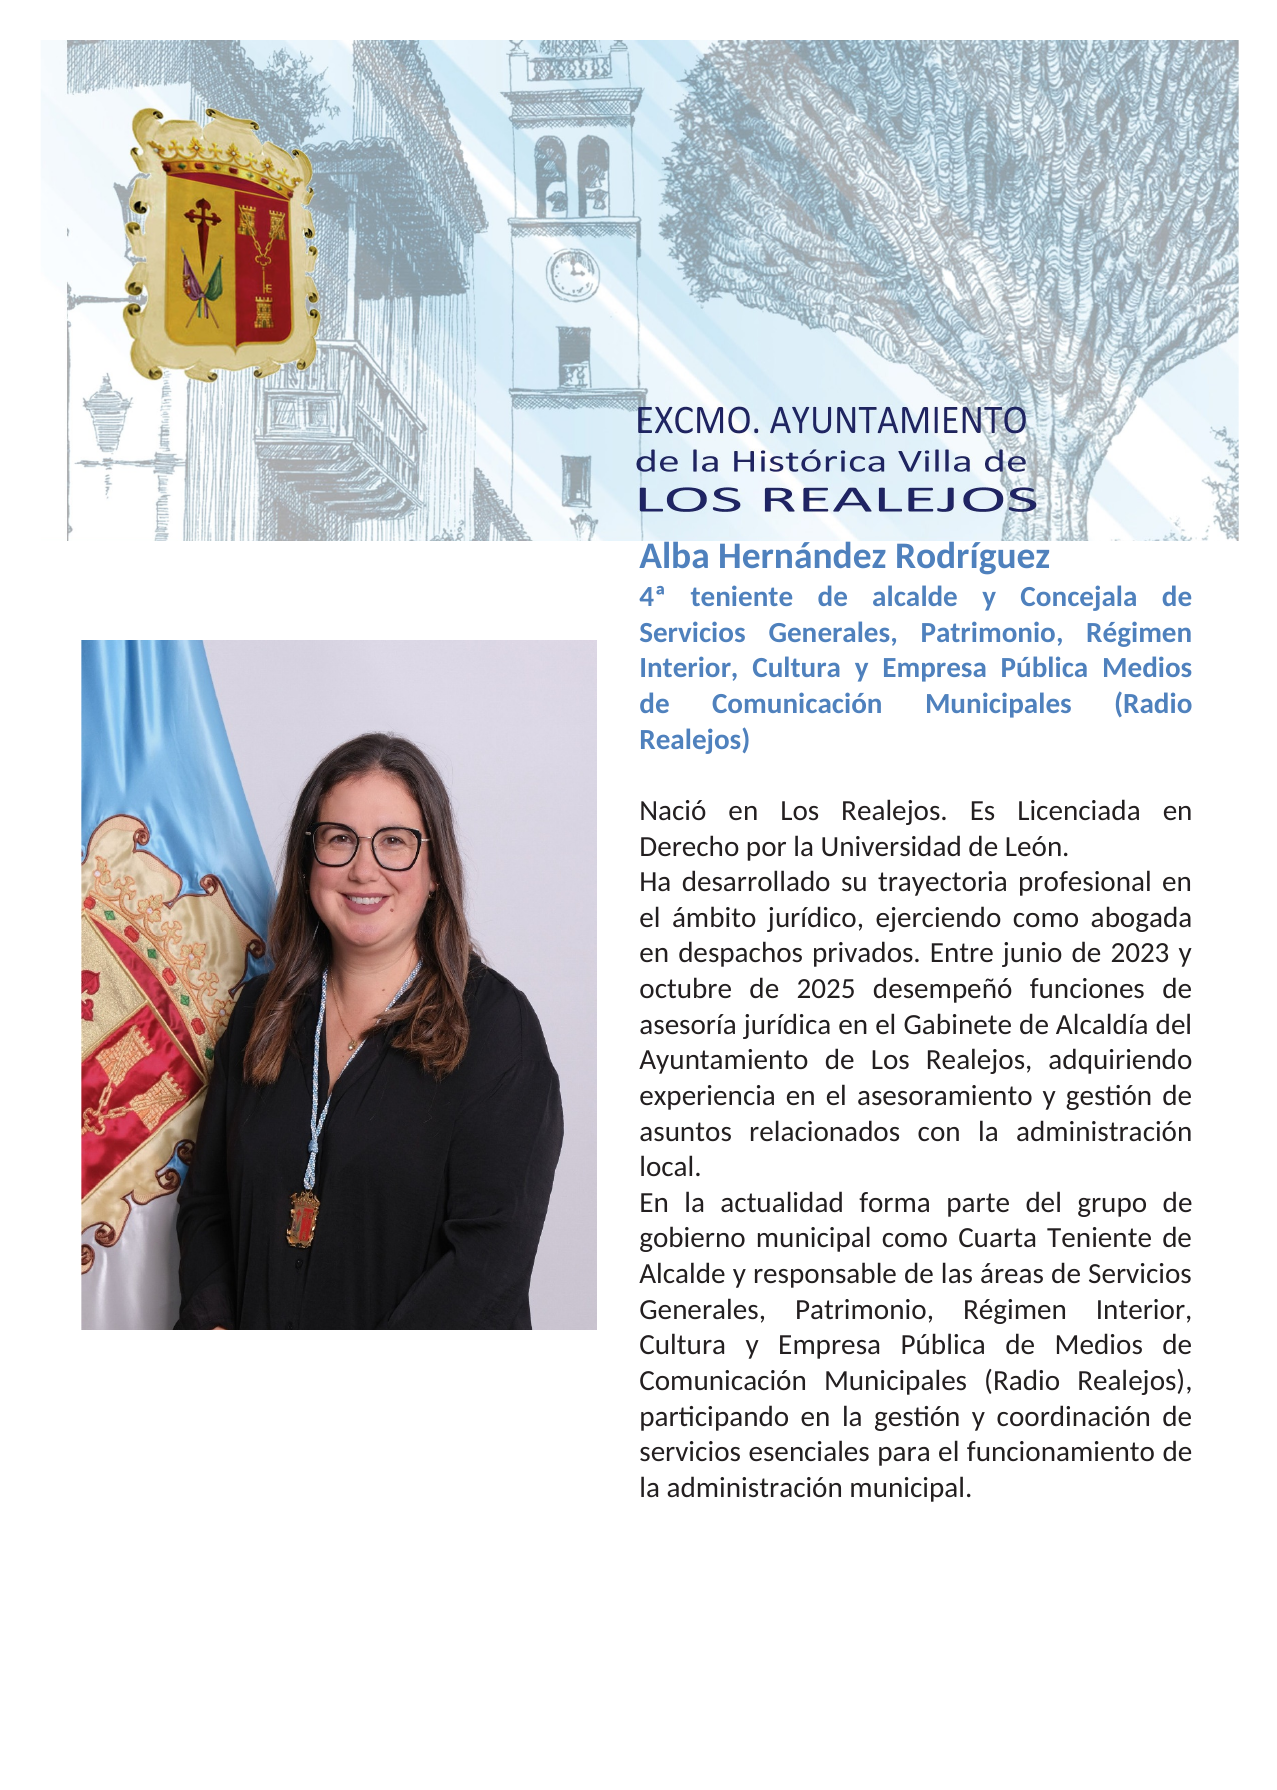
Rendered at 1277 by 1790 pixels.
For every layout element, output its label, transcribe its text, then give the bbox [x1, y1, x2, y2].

text Nació en Los Realejos. Es Licenciada en Derecho por la Universidad de León. [639, 792, 1193, 863]
text En la actualidad forma parte del grupo de gobierno municipal como Cuarta Teniente de Alcalde y responsable de las áreas de Servicios Generales, Patrimonio, Régimen Interior, Cultura y Empresa Pública de Medios de Comunicación Municipales (Radio Realejos), participando en la gestión y coordinación de servicios esenciales para el funcionamiento de la administración municipal. [639, 1184, 1193, 1504]
text 4ª teniente de alcalde y Concejala de Servicios Generales, Patrimonio, Régimen Interior, Cultura y Empresa Pública Medios de Comunicación Municipales (Radio Realejos) [639, 578, 1193, 756]
text Alba Hernández Rodríguez [639, 541, 1193, 578]
text Ha desarrollado su trayectoria profesional en el ámbito jurídico, ejerciendo como abogada en despachos privados. Entre junio de 2023 y octubre de 2025 desempeñó funciones de asesoría jurídica en el Gabinete de Alcaldía del Ayuntamiento de Los Realejos, adquiriendo experiencia en el asesoramiento y gestión de asuntos relacionados con la administración local. [639, 863, 1193, 1184]
